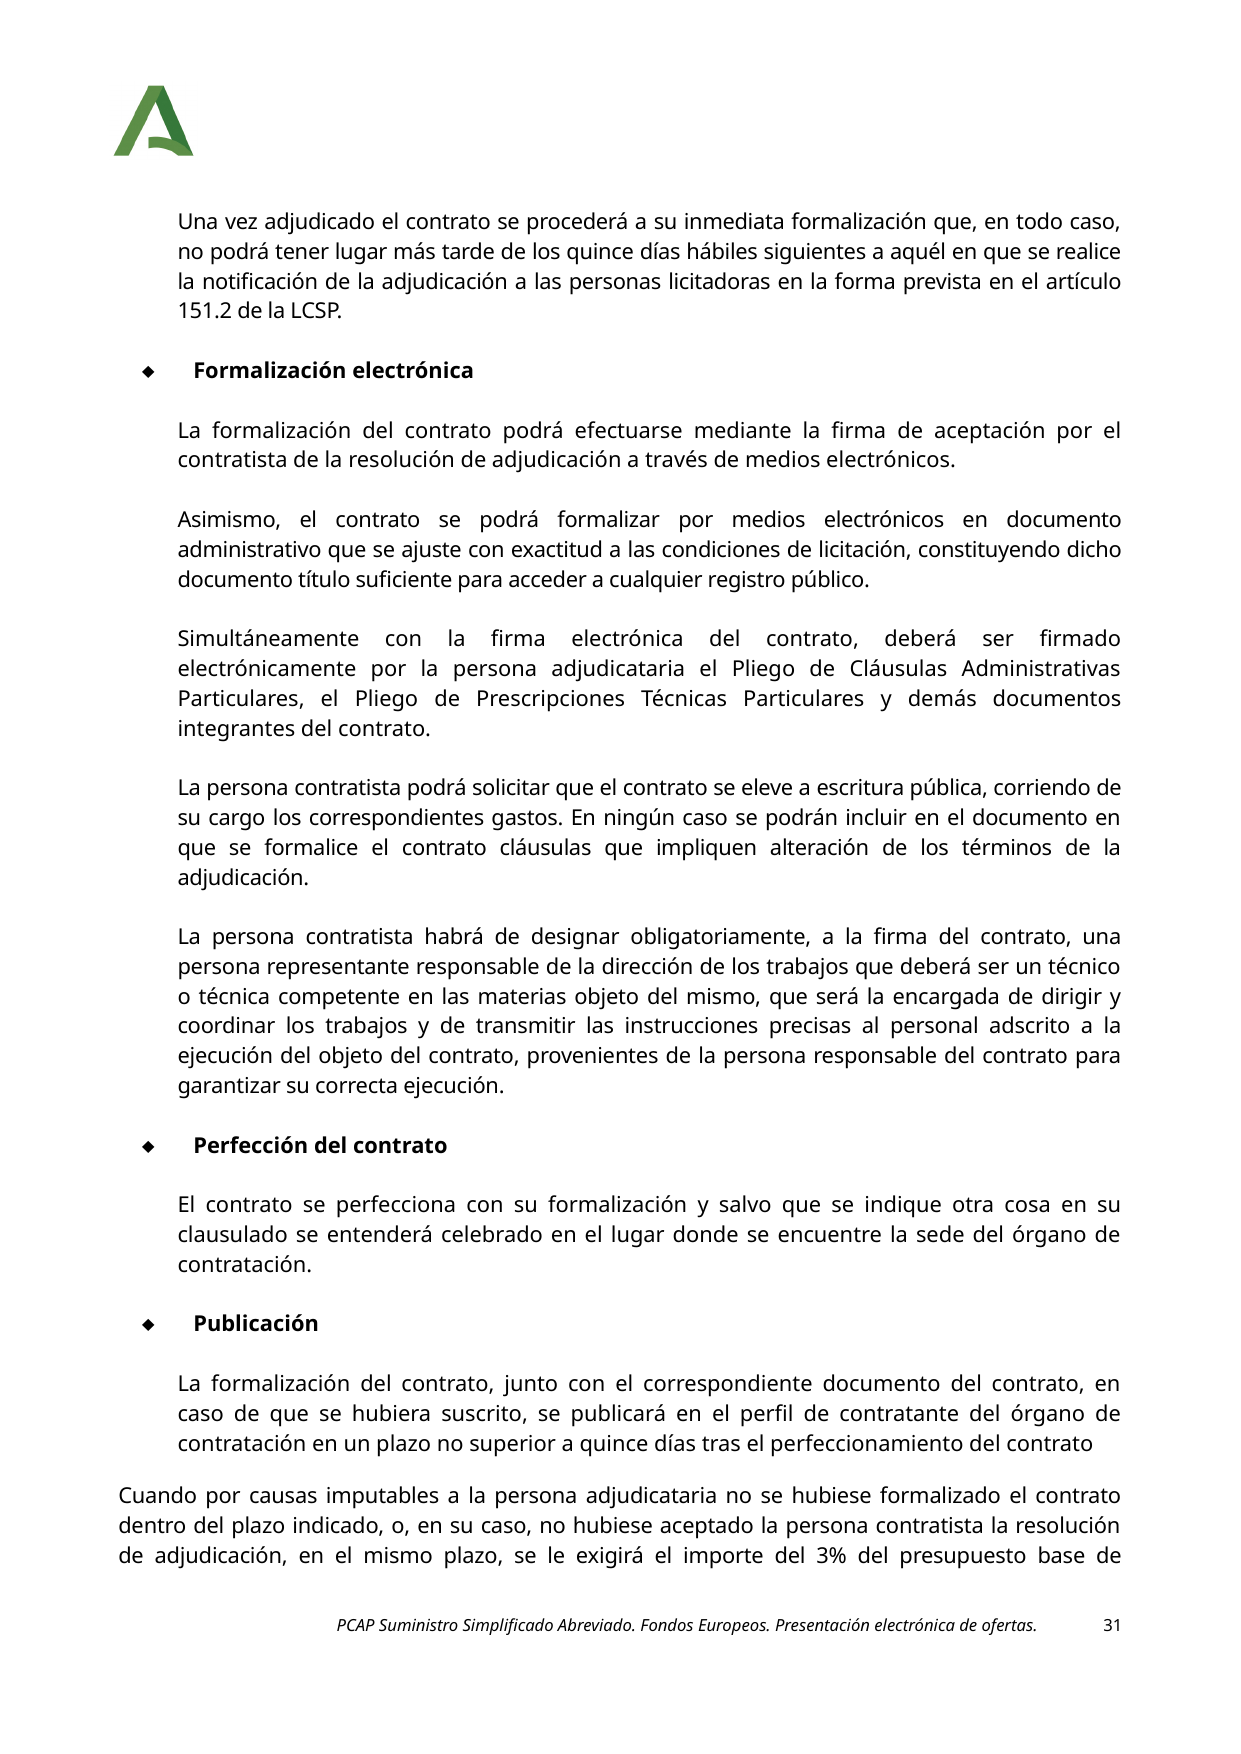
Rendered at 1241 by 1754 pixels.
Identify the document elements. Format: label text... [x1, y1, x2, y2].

list La formalización del contrato podrá efectuarse mediante la firma de aceptación por el contratista de la resolución de adjudicación a través de medios electrónicos. [177, 415, 1122, 474]
list Asimismo, el contrato se podrá formalizar por medios electrónicos en documento administrativo que se ajuste con exactitud a las condiciones de licitación, constituyendo dicho documento título suficiente para acceder a cualquier registro público. [177, 504, 1122, 593]
list Perfección del contrato [142, 1130, 1122, 1159]
list Formalización electrónica [142, 355, 1122, 385]
picture [109, 81, 198, 160]
list Simultáneamente con la firma electrónica del contrato, deberá ser firmado electrónicamente por la persona adjudicataria el Pliego de Cláusulas Administrativas Particulares, el Pliego de Prescripciones Técnicas Particulares y demás documentos integrantes del contrato. [177, 623, 1122, 742]
list Cuando por causas imputables a la persona adjudicataria no se hubiese formalizado el contrato dentro del plazo indicado, o, en su caso, no hubiese aceptado la persona contratista la resolución de adjudicación, en el mismo plazo, se le exigirá el importe del 3% del presupuesto base de [118, 1480, 1122, 1569]
list La persona contratista podrá solicitar que el contrato se eleve a escritura pública, corriendo de su cargo los correspondientes gastos. En ningún caso se podrán incluir en el documento en que se formalice el contrato cláusulas que impliquen alteración de los términos de la adjudicación. [177, 772, 1122, 891]
list Una vez adjudicado el contrato se procederá a su inmediata formalización que, en todo caso, no podrá tener lugar más tarde de los quince días hábiles siguientes a aquél en que se realice la notificación de la adjudicación a las personas licitadoras en la forma prevista en el artículo 151.2 de la LCSP. [177, 206, 1122, 325]
list La persona contratista habrá de designar obligatoriamente, a la firma del contrato, una persona representante responsable de la dirección de los trabajos que deberá ser un técnico o técnica competente en las materias objeto del mismo, que será la encargada de dirigir y coordinar los trabajos y de transmitir las instrucciones precisas al personal adscrito a la ejecución del objeto del contrato, provenientes de la persona responsable del contrato para garantizar su correcta ejecución. [177, 921, 1122, 1100]
list Publicación [142, 1308, 1122, 1338]
list El contrato se perfecciona con su formalización y salvo que se indique otra cosa en su clausulado se entenderá celebrado en el lugar donde se encuentre la sede del órgano de contratación. [177, 1189, 1122, 1279]
list La formalización del contrato, junto con el correspondiente documento del contrato, en caso de que se hubiera suscrito, se publicará en el perfil de contratante del órgano de contratación en un plazo no superior a quince días tras el perfeccionamiento del contrato [177, 1368, 1122, 1457]
